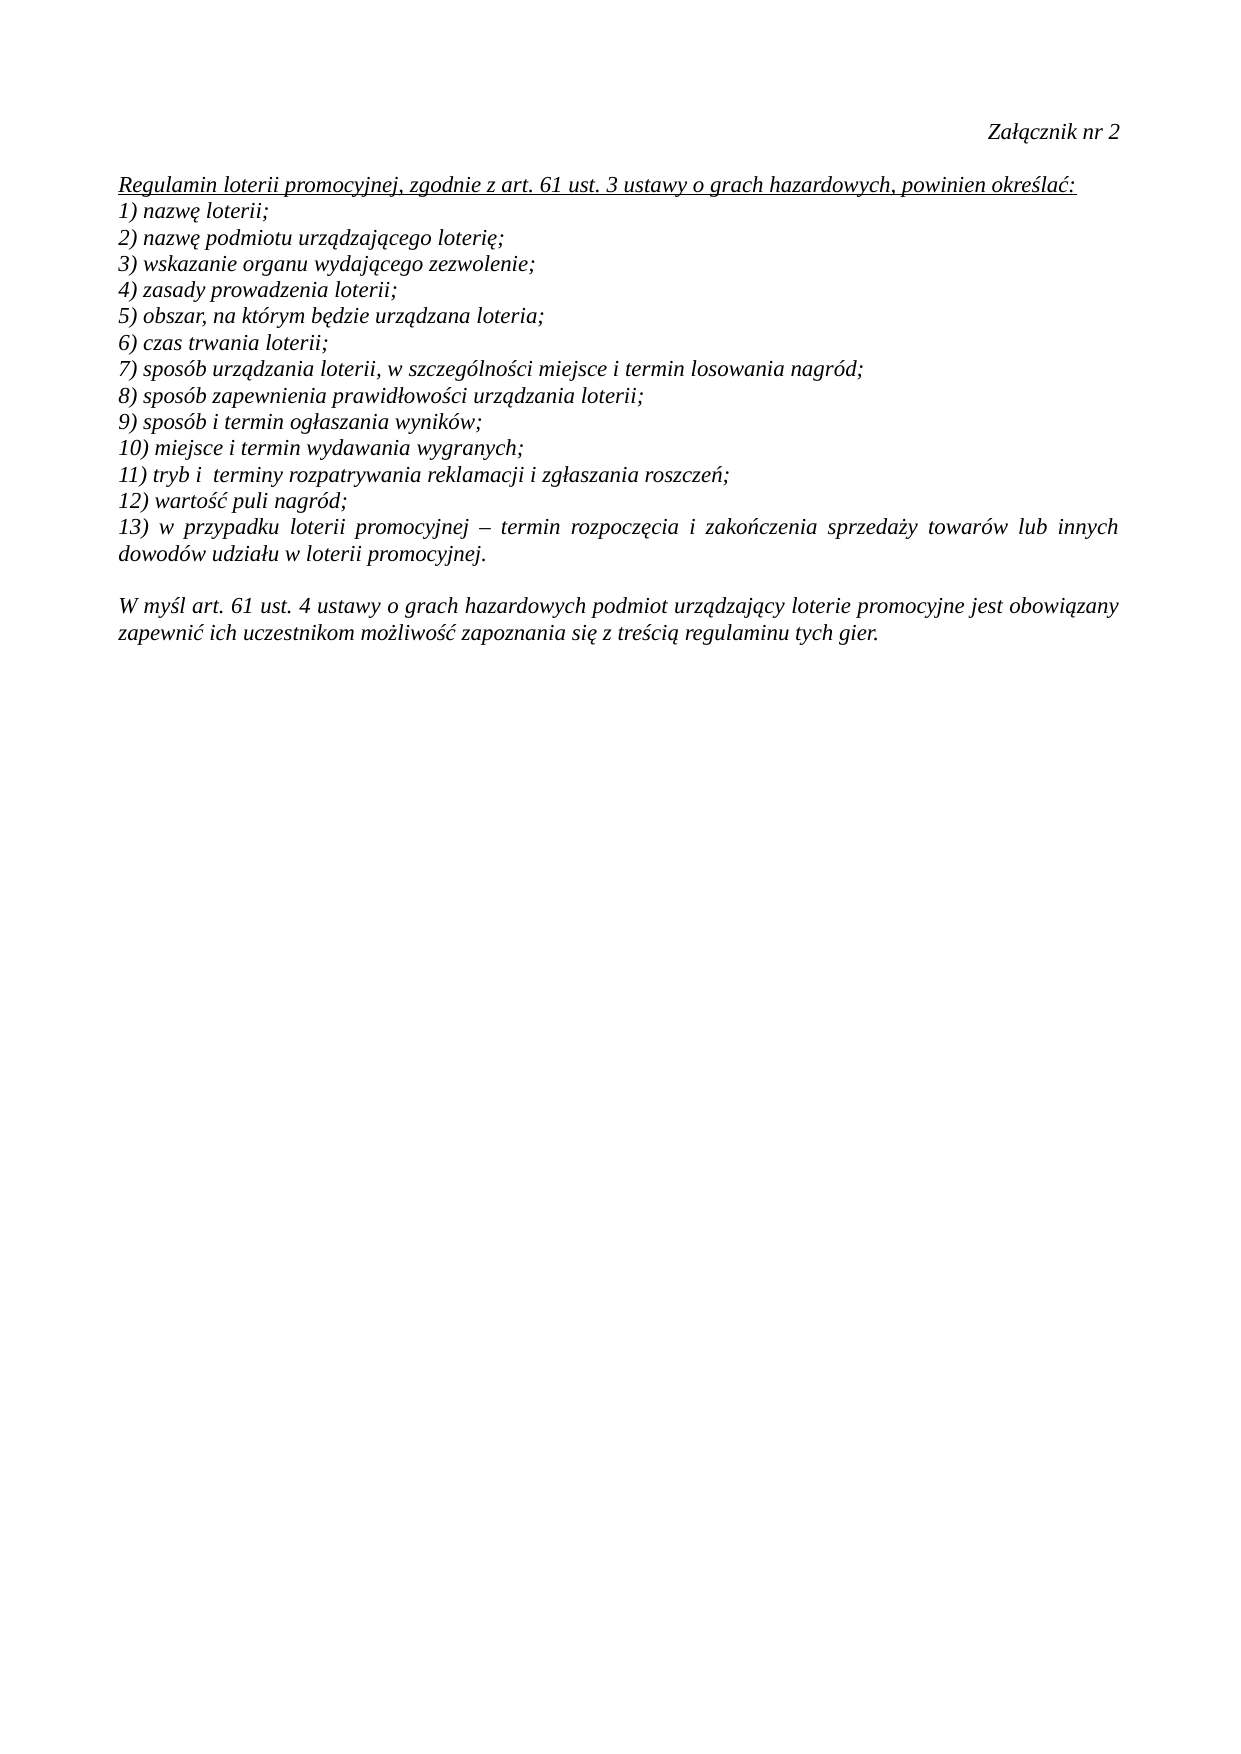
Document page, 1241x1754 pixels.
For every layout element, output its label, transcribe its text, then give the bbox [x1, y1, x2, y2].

text 12) wartość puli nagród; [118, 487, 1122, 513]
text 11) tryb i terminy rozpatrywania reklamacji i zgłaszania roszczeń; [118, 461, 1122, 487]
text W myśl art. 61 ust. 4 ustawy o grach hazardowych podmiot urządzający loterie promocyjne jest obowiązany zapewnić ich uczestnikom możliwość zapoznania się z treścią regulaminu tych gier. [118, 592, 1122, 645]
text 2) nazwę podmiotu urządzającego loterię; [118, 223, 1122, 250]
text 8) sposób zapewnienia prawidłowości urządzania loterii; [118, 382, 1122, 408]
text 1) nazwę loterii; [118, 197, 1122, 223]
text Załącznik nr 2 [118, 118, 1122, 144]
text 13) w przypadku loterii promocyjnej – termin rozpoczęcia i zakończenia sprzedaży towarów lub innych dowodów udziału w loterii promocyjnej. [118, 513, 1122, 566]
text 9) sposób i termin ogłaszania wyników; [118, 408, 1122, 434]
text 7) sposób urządzania loterii, w szczególności miejsce i termin losowania nagród; [118, 355, 1122, 382]
text 3) wskazanie organu wydającego zezwolenie; [118, 250, 1122, 276]
text 5) obszar, na którym będzie urządzana loteria; [118, 303, 1122, 329]
text 10) miejsce i termin wydawania wygranych; [118, 434, 1122, 461]
text 4) zasady prowadzenia loterii; [118, 276, 1122, 303]
text 6) czas trwania loterii; [118, 329, 1122, 355]
text Regulamin loterii promocyjnej, zgodnie z art. 61 ust. 3 ustawy o grach hazardowych, powinien określać: [118, 171, 1122, 197]
